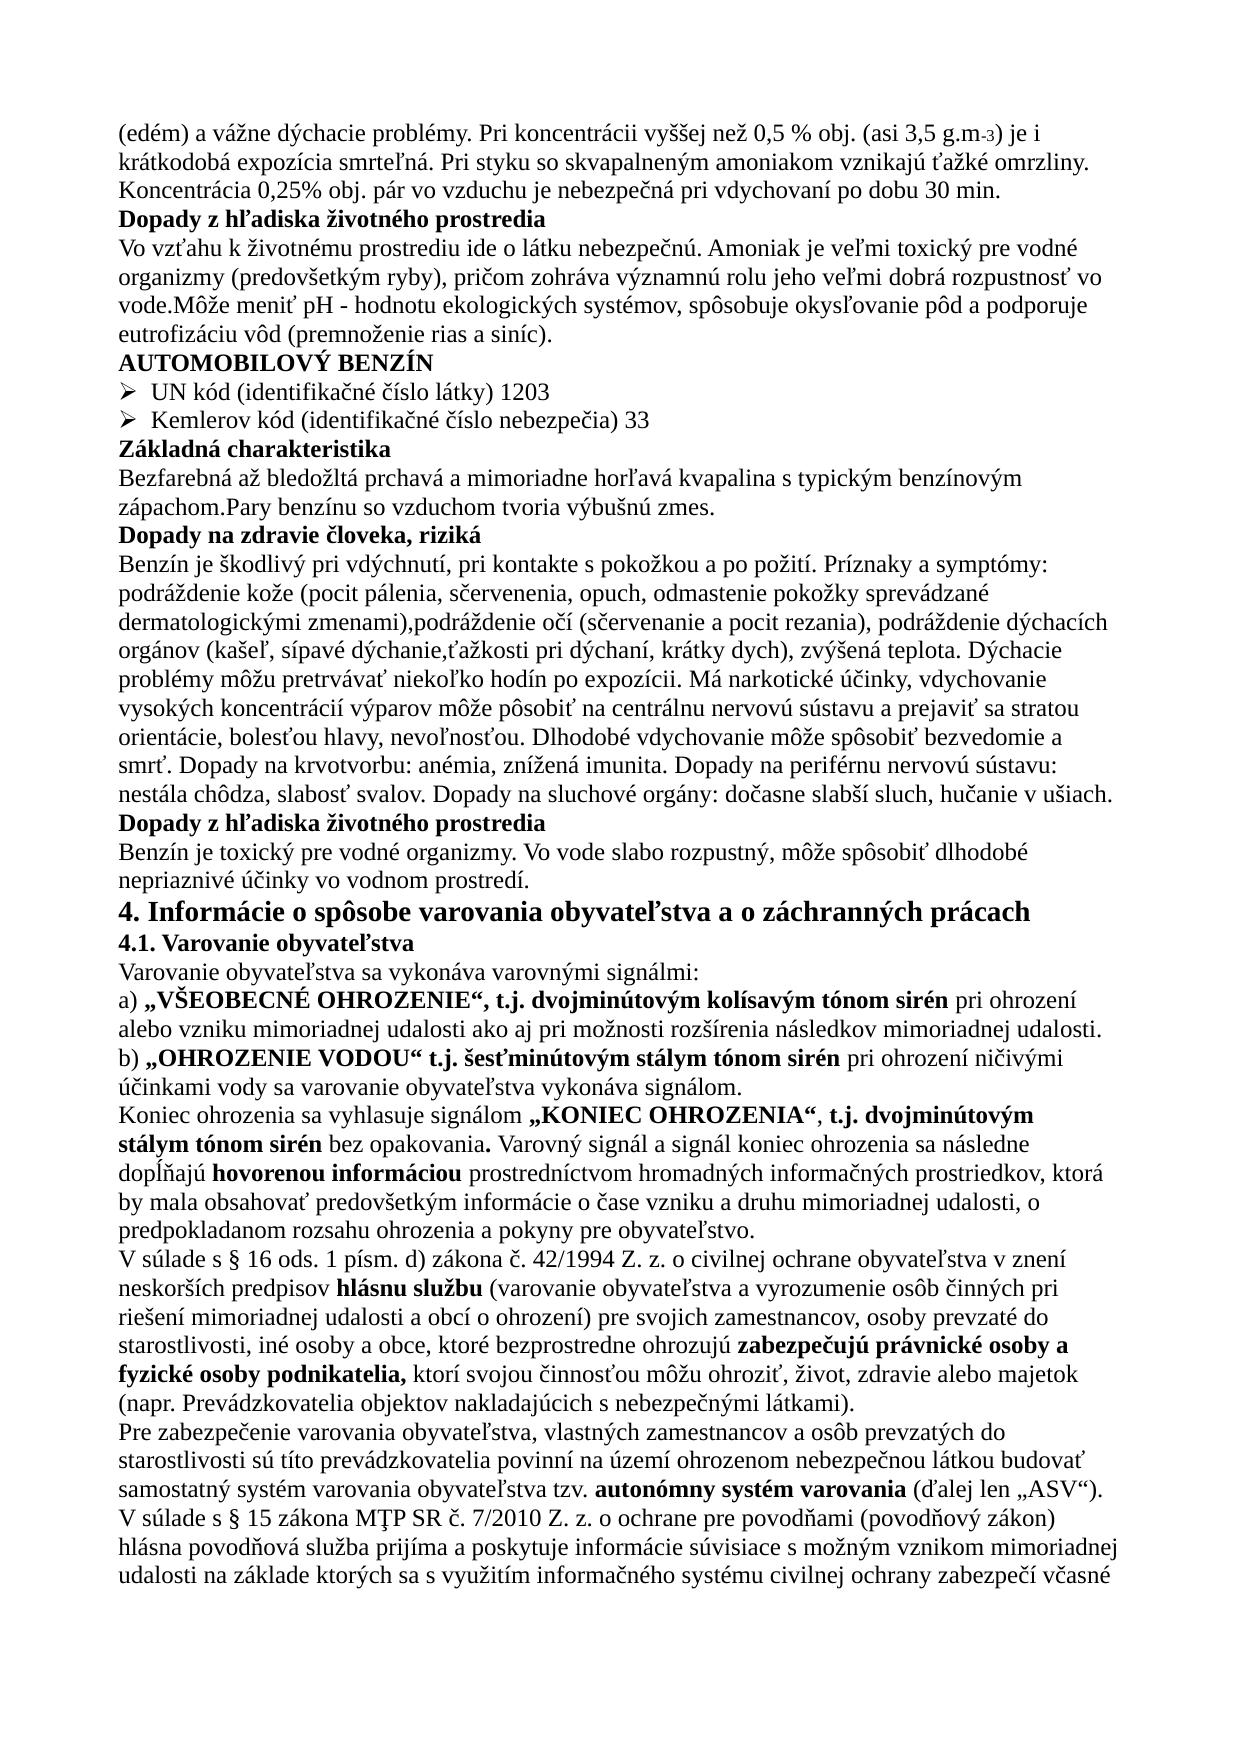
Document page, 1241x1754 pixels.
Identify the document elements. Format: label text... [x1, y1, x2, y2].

text neskorších predpisov hlásnu službu (varovanie obyvateľstva a vyrozumenie osôb činných pri riešení mimoriadnej udalosti a obcí o ohrození) pre svojich zamestnancov, osoby prevzaté do starostlivosti, iné osoby a obce, ktoré bezprostredne ohrozujú zabezpečujú právnické osoby a fyzické osoby podnikatelia, ktorí svojou činnosťou môžu ohroziť, život, zdravie alebo majetok (napr. Prevádzkovatelia objektov nakladajúcich s nebezpečnými látkami). [118, 1273, 1122, 1417]
text V súlade s § 16 ods. 1 písm. d) zákona č. 42/1994 Z. z. o civilnej ochrane obyvateľstva v znení [118, 1244, 1122, 1273]
text UN kód (identifikačné číslo látky) 1203 [118, 377, 1122, 406]
text V súlade s § 15 zákona MŢP SR č. 7/2010 Z. z. o ochrane pre povodňami (povodňový zákon) [118, 1503, 1122, 1532]
text 4.1. Varovanie obyvateľstva [118, 928, 1122, 957]
text Varovanie obyvateľstva sa vykonáva varovnými signálmi: [118, 957, 1122, 985]
text Pre zabezpečenie varovania obyvateľstva, vlastných zamestnancov a osôb prevzatých do starostlivosti sú títo prevádzkovatelia povinní na území ohrozenom nebezpečnou látkou budovať samostatný systém varovania obyvateľstva tzv. autonómny systém varovania (ďalej len „ASV“). [118, 1417, 1122, 1503]
text stálym tónom sirén bez opakovania. Varovný signál a signál koniec ohrozenia sa následne dopĺňajú hovorenou informáciou prostredníctvom hromadných informačných prostriedkov, ktorá by mala obsahovať predovšetkým informácie o čase vzniku a druhu mimoriadnej udalosti, o predpokladanom rozsahu ohrozenia a pokyny pre obyvateľstvo. [118, 1129, 1122, 1244]
text Dopady na zdravie človeka, riziká [118, 521, 1122, 549]
text 4. Informácie o spôsobe varovania obyvateľstva a o záchranných prácach [118, 894, 1122, 928]
text alebo vzniku mimoriadnej udalosti ako aj pri možnosti rozšírenia následkov mimoriadnej udalosti. [118, 1014, 1122, 1043]
text AUTOMOBILOVÝ BENZÍN [118, 348, 1122, 377]
text udalosti na základe ktorých sa s využitím informačného systému civilnej ochrany zabezpečí včasné [118, 1560, 1122, 1589]
text (edém) a vážne dýchacie problémy. Pri koncentrácii vyššej než 0,5 % obj. (asi 3,5 g.m-3) je i krátkodobá expozícia smrteľná. Pri styku so skvapalneným amoniakom vznikajú ťažké omrzliny. Koncentrácia 0,25% obj. pár vo vzduchu je nebezpečná pri vdychovaní po dobu 30 min. [118, 118, 1122, 204]
text organizmy (predovšetkým ryby), pričom zohráva významnú rolu jeho veľmi dobrá rozpustnosť vo vode.Môže meniť pH - hodnotu ekologických systémov, spôsobuje okysľovanie pôd a podporuje eutrofizáciu vôd (premnoženie rias a siníc). [118, 262, 1122, 348]
text Kemlerov kód (identifikačné číslo nebezpečia) 33 [118, 406, 1122, 434]
text Bezfarebná až bledožltá prchavá a mimoriadne horľavá kvapalina s typickým benzínovým zápachom.Pary benzínu so vzduchom tvoria výbušnú zmes. [118, 463, 1122, 521]
text Benzín je toxický pre vodné organizmy. Vo vode slabo rozpustný, môže spôsobiť dlhodobé nepriaznivé účinky vo vodnom prostredí. [118, 837, 1122, 894]
text Dopady z hľadiska životného prostredia [118, 204, 1122, 233]
text a) „VŠEOBECNÉ OHROZENIE“, t.j. dvojminútovým kolísavým tónom sirén pri ohrození [118, 985, 1122, 1014]
text Koniec ohrozenia sa vyhlasuje signálom „KONIEC OHROZENIA“, t.j. dvojminútovým [118, 1100, 1122, 1129]
text hlásna povodňová služba prijíma a poskytuje informácie súvisiace s možným vznikom mimoriadnej [118, 1532, 1122, 1560]
text Vo vzťahu k životnému prostrediu ide o látku nebezpečnú. Amoniak je veľmi toxický pre vodné [118, 233, 1122, 262]
text Benzín je škodlivý pri vdýchnutí, pri kontakte s pokožkou a po požití. Príznaky a symptómy: podráždenie kože (pocit pálenia, sčervenenia, opuch, odmastenie pokožky sprevádzané dermatologickými zmenami),podráždenie očí (sčervenanie a pocit rezania), podráždenie dýchacích orgánov (kašeľ, sípavé dýchanie,ťažkosti pri dýchaní, krátky dych), zvýšená teplota. Dýchacie problémy môžu pretrvávať niekoľko hodín po expozícii. Má narkotické účinky, vdychovanie vysokých koncentrácií výparov môže pôsobiť na centrálnu nervovú sústavu a prejaviť sa stratou orientácie, bolesťou hlavy, nevoľnosťou. Dlhodobé vdychovanie môže spôsobiť bezvedomie a smrť. Dopady na krvotvorbu: anémia, znížená imunita. Dopady na periférnu nervovú sústavu: nestála chôdza, slabosť svalov. Dopady na sluchové orgány: dočasne slabší sluch, hučanie v ušiach. [118, 549, 1122, 808]
text účinkami vody sa varovanie obyvateľstva vykonáva signálom. [118, 1072, 1122, 1100]
text b) „OHROZENIE VODOU“ t.j. šesťminútovým stálym tónom sirén pri ohrození ničivými [118, 1043, 1122, 1072]
text Dopady z hľadiska životného prostredia [118, 808, 1122, 837]
text Základná charakteristika [118, 434, 1122, 463]
